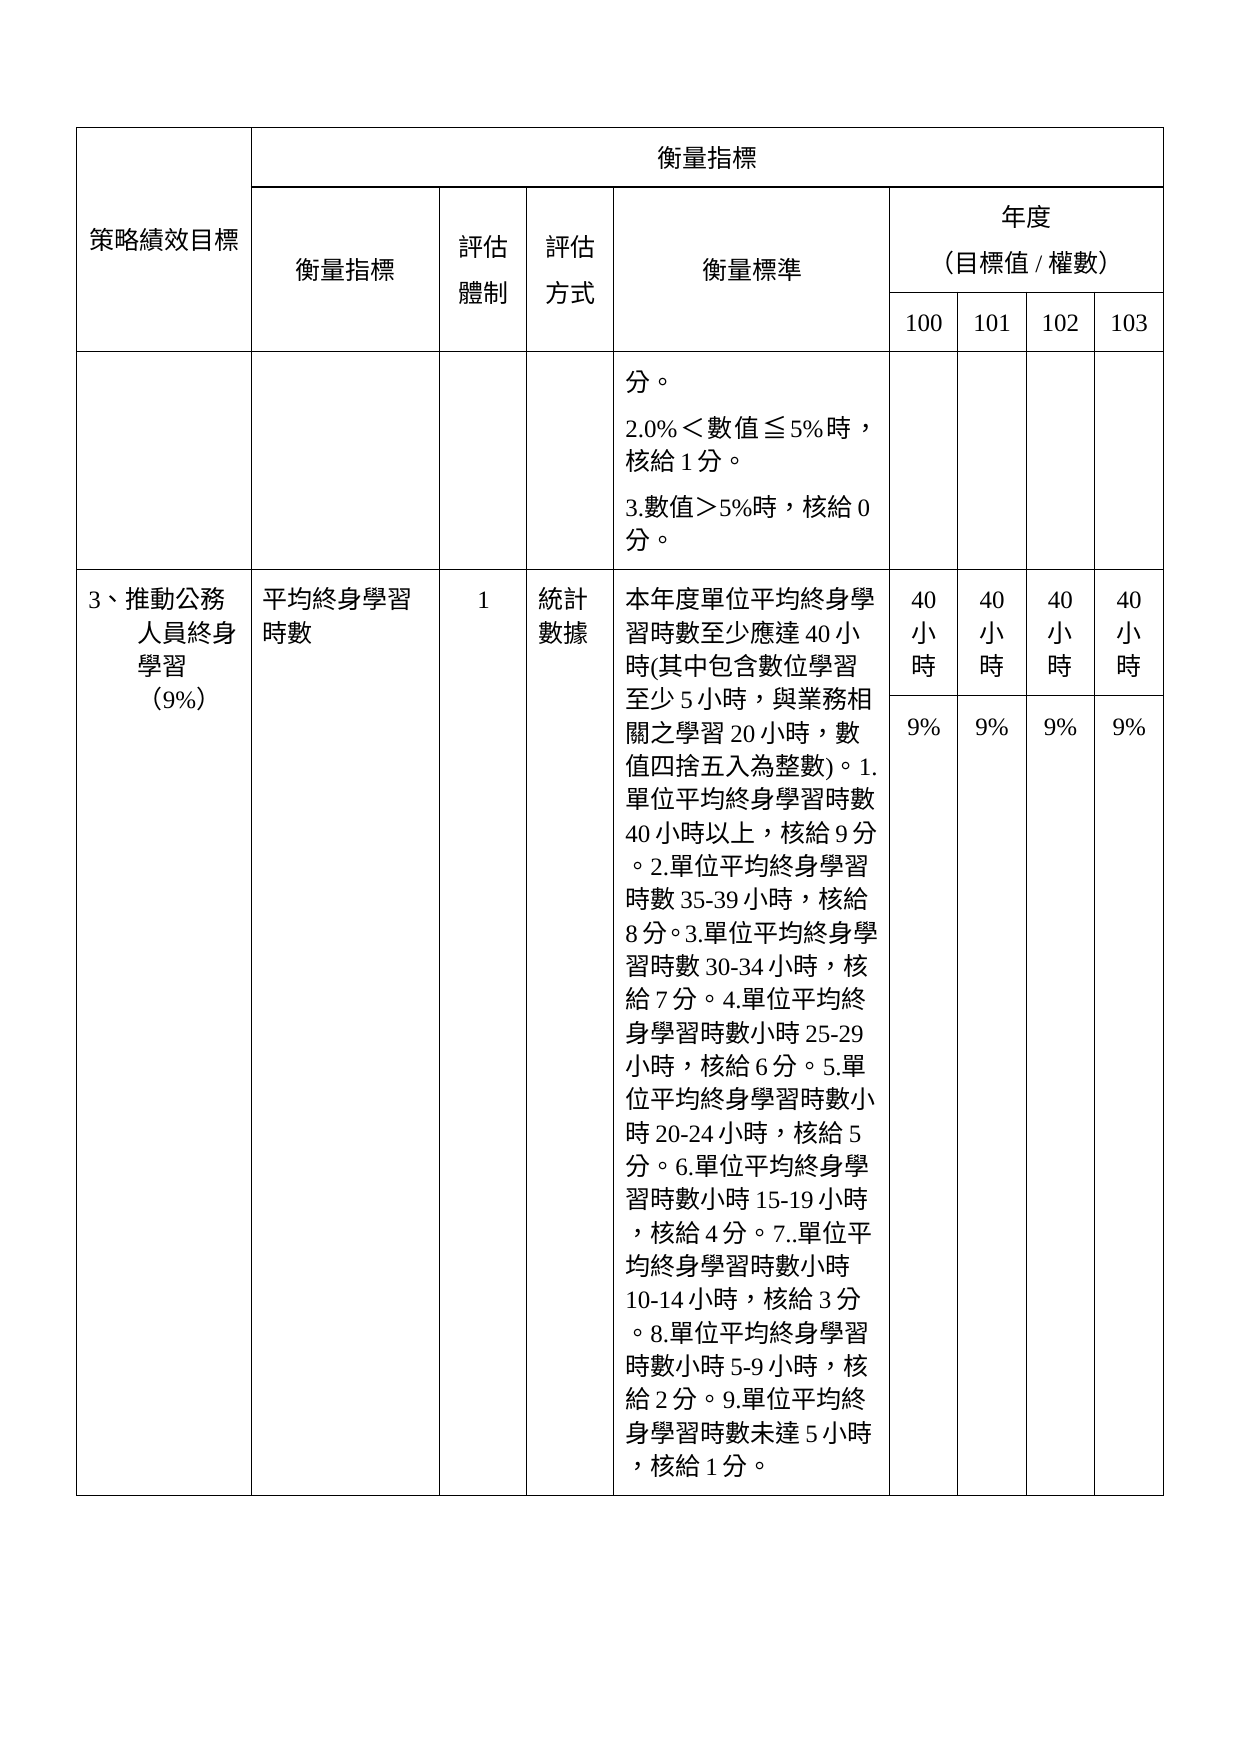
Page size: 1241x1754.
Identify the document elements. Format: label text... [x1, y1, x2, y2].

table_cell [958, 352, 1026, 569]
table_cell [527, 352, 613, 569]
table_cell 9% [958, 696, 1026, 1495]
table_cell 統計數據 [527, 570, 613, 1495]
table_cell 9% [1095, 696, 1163, 1495]
table_cell 102 [1027, 293, 1094, 351]
table_cell 評估 方式 [527, 188, 613, 351]
table_cell 評估 體制 [440, 188, 526, 351]
table_cell 推動公務人員終身學習（9%） [77, 570, 251, 1495]
table_cell 103 [1095, 293, 1163, 351]
table_cell [1027, 352, 1094, 569]
table_cell [77, 352, 251, 569]
table_cell 衡量指標 [252, 188, 439, 351]
table_header 策略績效目標 [77, 128, 251, 351]
table_cell 平均終身學習時數 [252, 570, 439, 1495]
table_cell 1 [440, 570, 526, 1495]
table_cell 分。 2.0%＜數值≦5%時，核給1分。 3.數值＞5%時，核給0分。 [614, 352, 889, 569]
table_cell [890, 352, 957, 569]
table_cell [1095, 352, 1163, 569]
table_cell 40小時 [890, 570, 957, 695]
table_cell 40小時 [958, 570, 1026, 695]
table_cell 101 [958, 293, 1026, 351]
table_cell [440, 352, 526, 569]
table_cell 9% [890, 696, 957, 1495]
table_cell 9% [1027, 696, 1094, 1495]
table_header 衡量指標 [252, 128, 1163, 186]
table_cell 本年度單位平均終身學習時數至少應達40小時(其中包含數位學習至少5小時，與業務相關之學習20小時，數值四捨五入為整數)。1.單位平均終身學習時數40小時以上，核給9分。2.單位平均終身學習時數35-39小時，核給8分。3.單位平均終身學習時數30-34小時，核給7分。4.單位平均終身學習時數小時25-29小時，核給6分。5.單位平均終身學習時數小時20-24小時，核給5分。6.單位平均終身學習時數小時15-19小時，核給4分。7..單位平均終身學習時數小時10-14小時，核給3分。8.單位平均終身學習時數小時5-9小時，核給2分。9.單位平均終身學習時數未達5小時，核給1分。 [614, 570, 889, 1495]
table_cell 衡量標準 [614, 188, 889, 351]
table_cell 40小時 [1027, 570, 1094, 695]
table_cell [252, 352, 439, 569]
table_cell 40小時 [1095, 570, 1163, 695]
table_cell 年度 （目標值 / 權數） [890, 188, 1163, 292]
table_cell 100 [890, 293, 957, 351]
